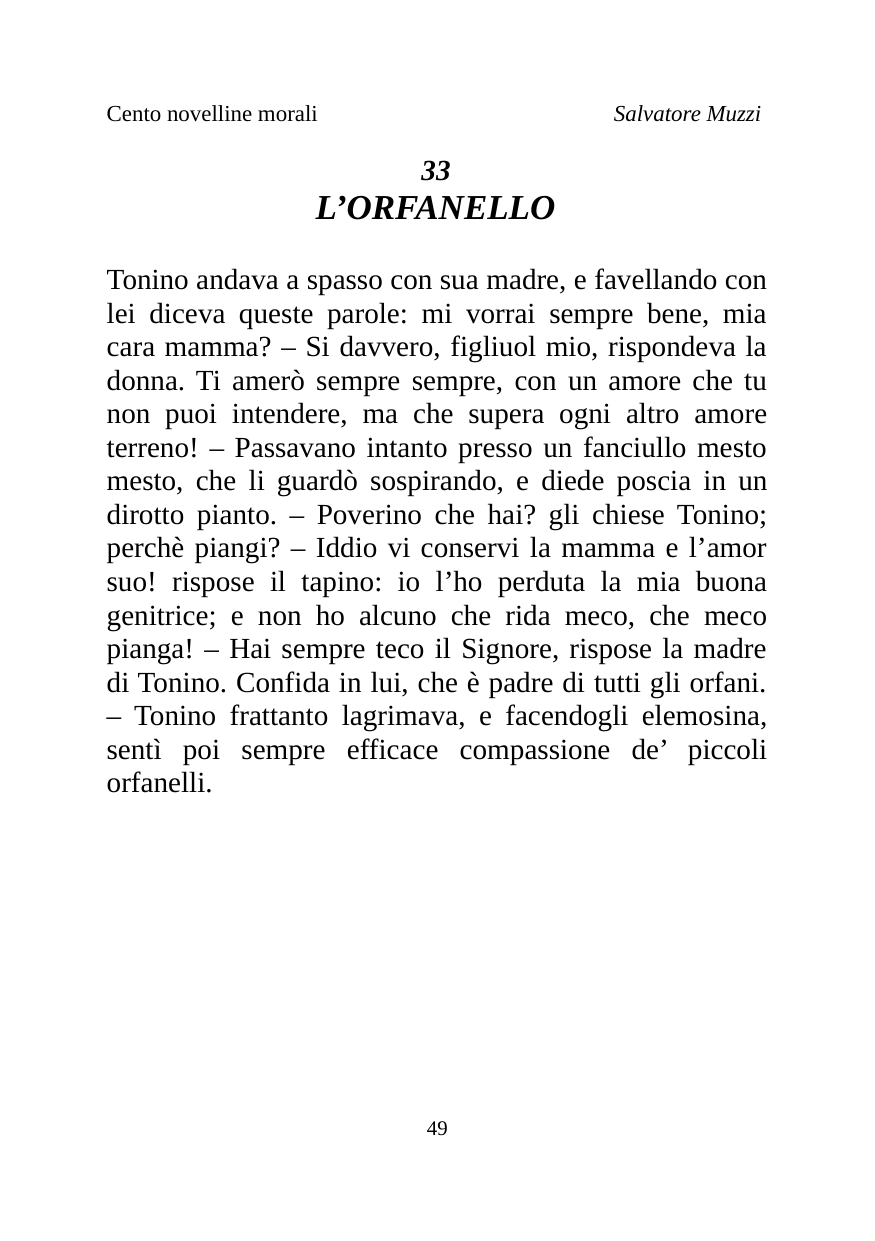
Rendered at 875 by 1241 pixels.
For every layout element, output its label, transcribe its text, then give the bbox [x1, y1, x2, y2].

subtitle 33 L’ORFANELLO [106, 153, 768, 227]
text Tonino andava a spasso con sua madre, e favellando con lei diceva queste parole: mi vorrai sempre bene, mia cara mamma? – Si davvero, figliuol mio, rispondeva la donna. Ti amerò sempre sempre, con un amore che tu non puoi intendere, ma che supera ogni altro amore terreno! – Passavano intanto presso un fanciullo mesto mesto, che li guardò sospirando, e diede poscia in un dirotto pianto. – Poverino che hai? gli chiese Tonino; perchè piangi? – Iddio vi conservi la mamma e l’amor suo! rispose il tapino: io l’ho perduta la mia buona genitrice; e non ho alcuno che rida meco, che meco pianga! – Hai sempre teco il Signore, rispose la madre di Tonino. Confida in lui, che è padre di tutti gli orfani. – Tonino frattanto lagrimava, e facendogli elemosina, sentì poi sempre efficace compassione de’ piccoli orfanelli. [106, 262, 768, 799]
